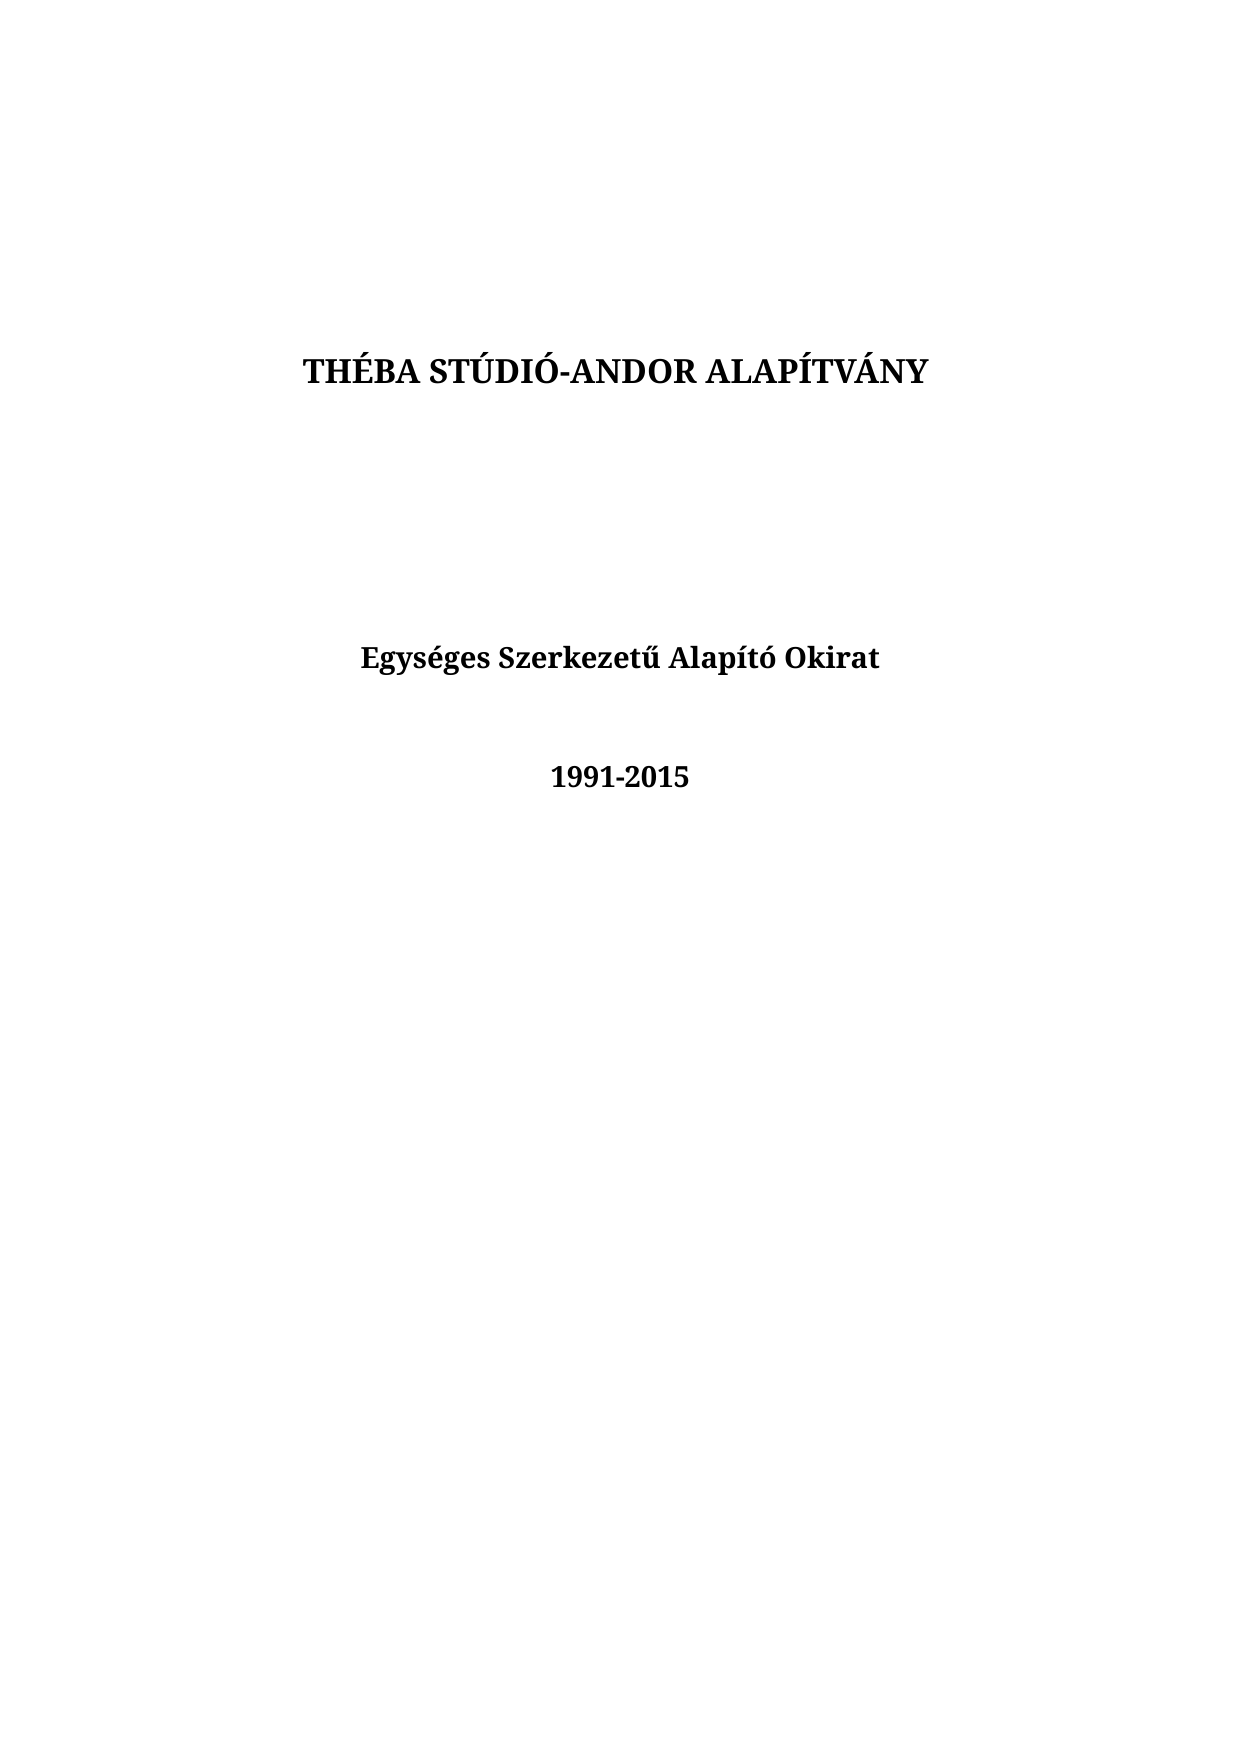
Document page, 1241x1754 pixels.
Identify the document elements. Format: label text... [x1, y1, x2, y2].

title THÉBA STÚDIÓ-ANDOR ALAPÍTVÁNY [118, 348, 1122, 393]
subtitle Egységes Szerkezetű Alapító Okirat [118, 637, 1122, 677]
text 1991-2015 [118, 756, 1122, 796]
